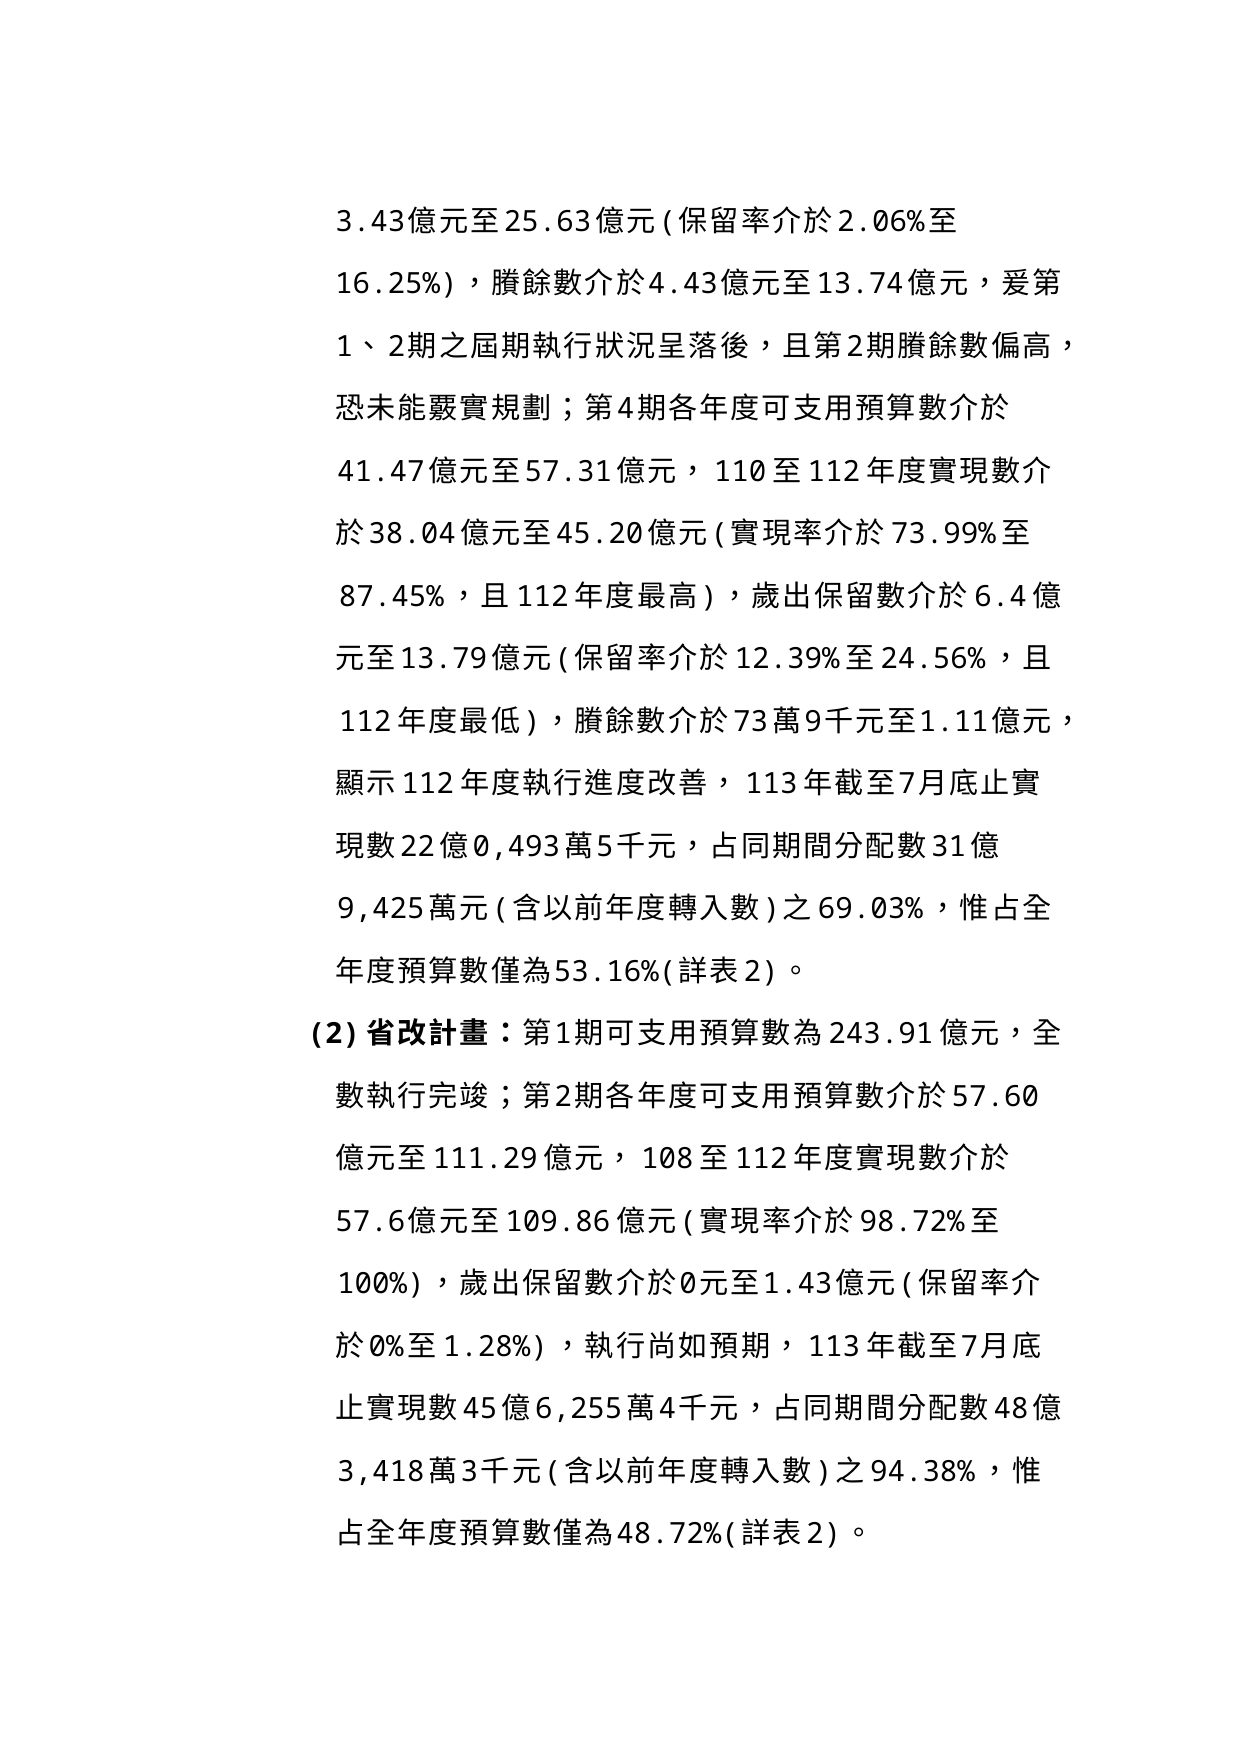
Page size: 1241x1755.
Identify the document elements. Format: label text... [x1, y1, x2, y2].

text (1)公運計畫：1至3期可支用預算數介於111.98億元至177.53億元，實現數介於87.47億元至158.45億元(實現率介於77.83%至95.27%)，歲出保留數介於3.43億元至25.63億元(保留率介於2.06%至16.25%)，賸餘數介於4.43億元至13.74億元，爰第1、2期之屆期執行狀況呈落後，且第2期賸餘數偏高，恐未能覈實規劃；第4期各年度可支用預算數介於41.47億元至57.31億元，110至112年度實現數介於38.04億元至45.20億元(實現率介於73.99%至87.45%，且112年度最高)，歲出保留數介於6.4億元至13.79億元(保留率介於12.39%至24.56%，且112年度最低)，賸餘數介於73萬9千元至1.11億元，顯示112年度執行進度改善，113年截至7月底止實現數22億0,493萬5千元，占同期間分配數31億9,425萬元(含以前年度轉入數)之69.03%，惟占全年度預算數僅為53.16%(詳表2)。 [295, 177, 1063, 990]
text (2)省改計畫：第1期可支用預算數為243.91億元，全數執行完竣；第2期各年度可支用預算數介於57.60億元至111.29億元，108至112年度實現數介於57.6億元至109.86億元(實現率介於98.72%至100%)，歲出保留數介於0元至1.43億元(保留率介於0%至1.28%)，執行尚如預期，113年截至7月底止實現數45億6,255萬4千元，占同期間分配數48億3,418萬3千元(含以前年度轉入數)之94.38%，惟占全年度預算數僅為48.72%(詳表2)。 [295, 990, 1063, 1552]
